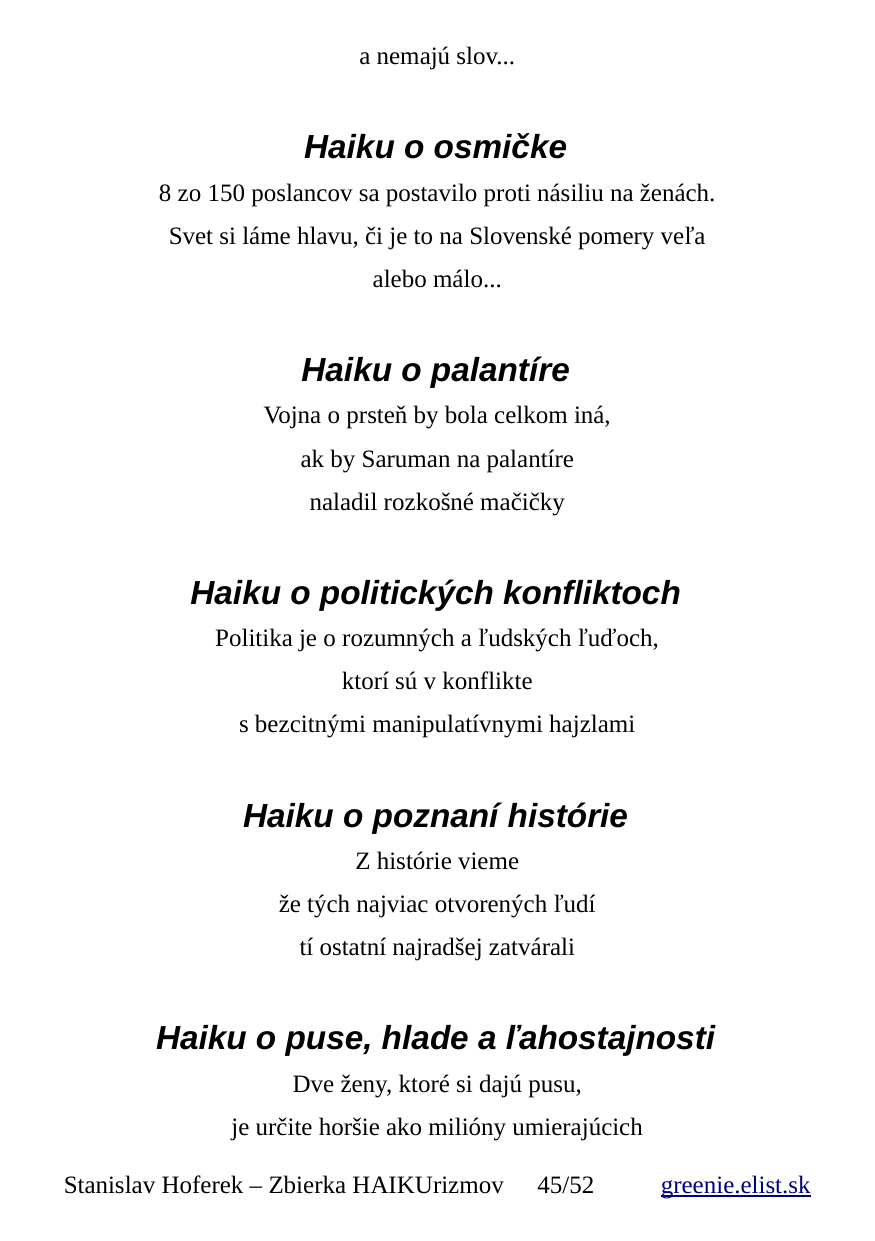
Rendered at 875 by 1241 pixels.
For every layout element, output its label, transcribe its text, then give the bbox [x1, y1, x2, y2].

subtitle Haiku o politických konfliktoch [41, 573, 833, 611]
text naladil rozkošné mačičky [41, 487, 833, 516]
text tí ostatní najradšej zatvárali [41, 932, 833, 961]
subtitle Haiku o poznaní histórie [41, 796, 833, 834]
subtitle Haiku o puse, hlade a ľahostajnosti [41, 1018, 833, 1057]
text Z histórie vieme [41, 846, 833, 875]
text 8 zo 150 poslancov sa postavilo proti násiliu na ženách. [41, 178, 833, 207]
text Svet si láme hlavu, či je to na Slovenské pomery veľa [41, 221, 833, 250]
text že tých najviac otvorených ľudí [41, 889, 833, 918]
text Politika je o rozumných a ľudských ľuďoch, [41, 623, 833, 652]
text Dve ženy, ktoré si dajú pusu, [41, 1069, 833, 1097]
text s bezcitnými manipulatívnymi hajzlami [41, 709, 833, 738]
text a nemajú slov... [41, 41, 833, 70]
text Vojna o prsteň by bola celkom iná, [41, 401, 833, 429]
text je určite horšie ako milióny umierajúcich [41, 1112, 833, 1141]
text ak by Saruman na palantíre [41, 444, 833, 472]
text ktorí sú v konflikte [41, 666, 833, 695]
subtitle Haiku o osmičke [41, 128, 833, 166]
text alebo málo... [41, 264, 833, 293]
subtitle Haiku o palantíre [41, 350, 833, 389]
